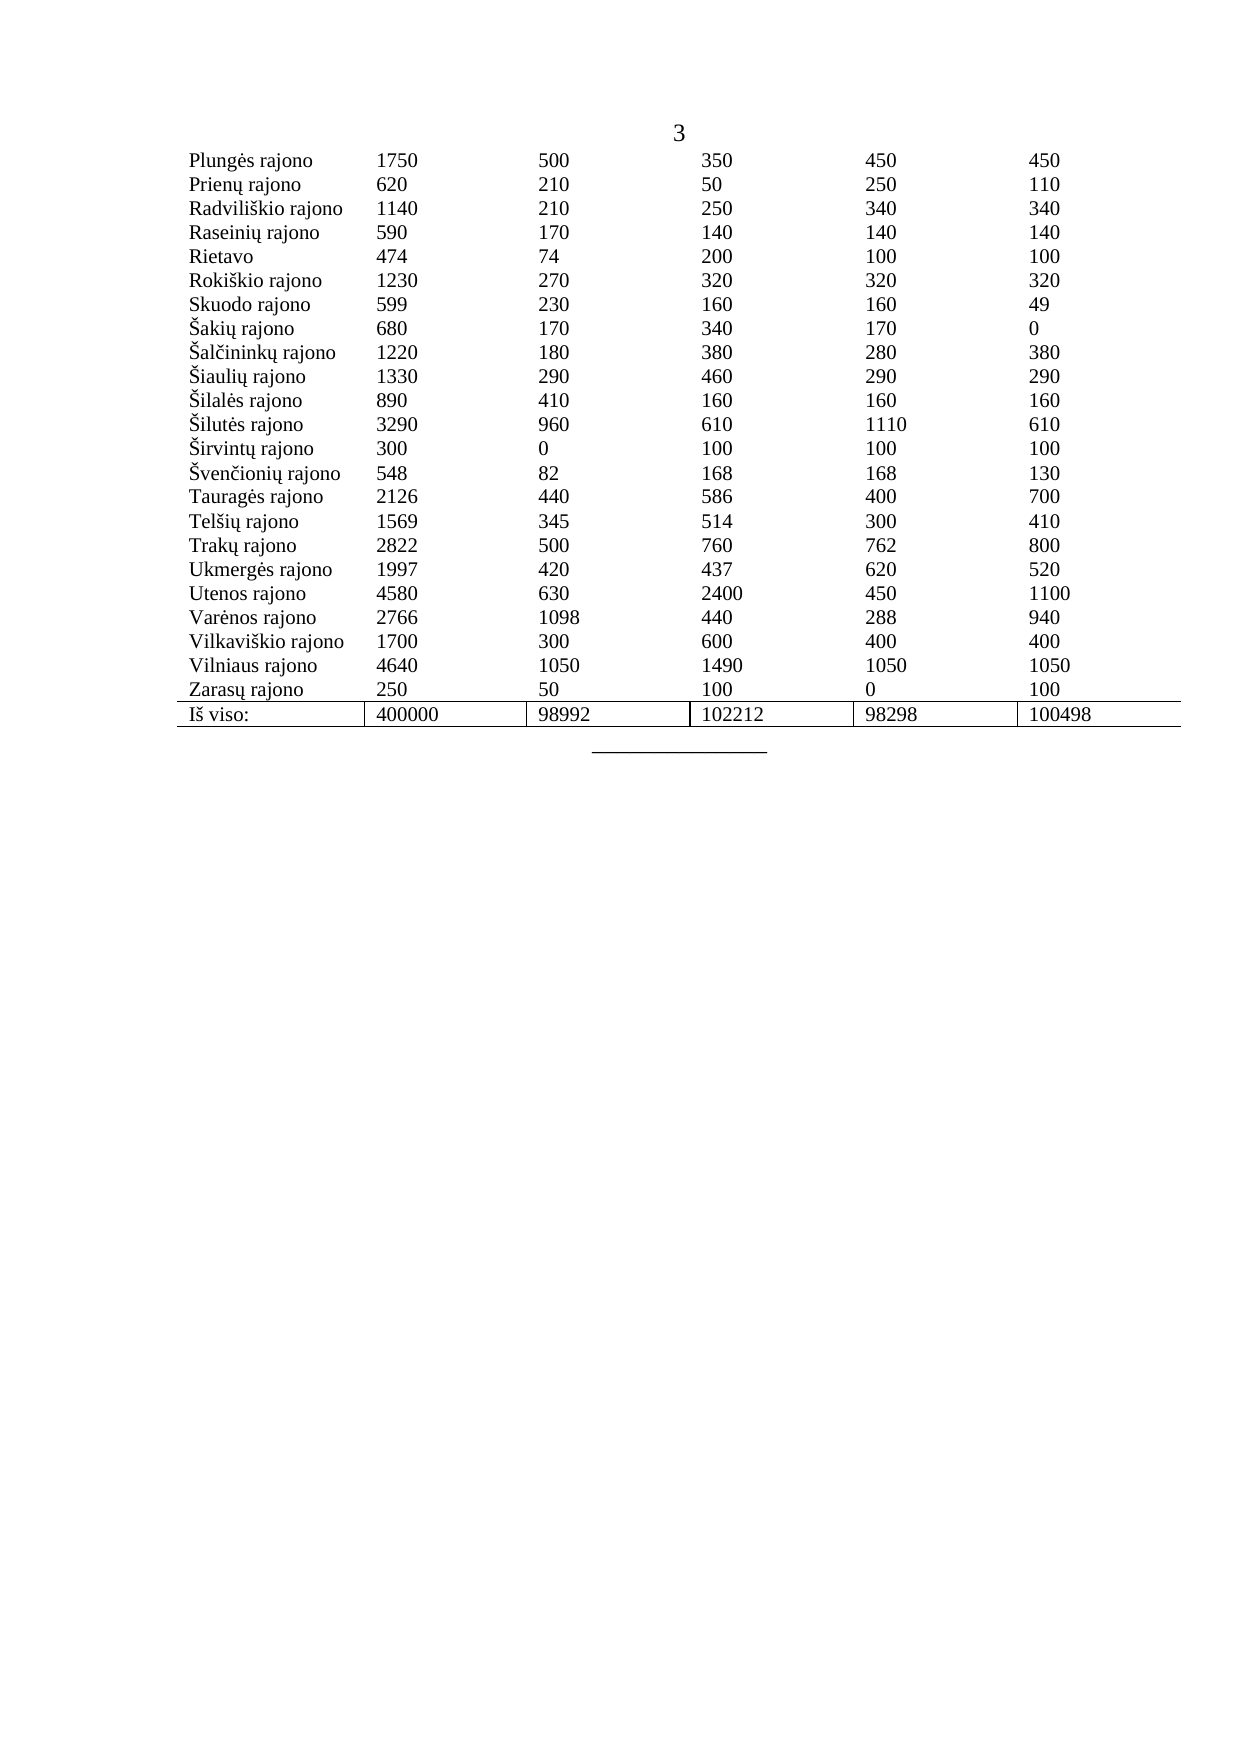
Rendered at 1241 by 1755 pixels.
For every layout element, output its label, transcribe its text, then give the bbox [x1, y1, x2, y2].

table_cell 474 [365, 244, 527, 268]
table_cell 110 [1018, 172, 1181, 196]
table_cell 300 [854, 509, 1017, 533]
table_cell 100 [690, 436, 854, 460]
table_cell 320 [1018, 268, 1181, 292]
table_cell 1230 [365, 268, 527, 292]
table_cell 140 [854, 220, 1017, 244]
table_cell 168 [690, 460, 854, 484]
table_cell 250 [690, 196, 854, 220]
table_cell 230 [527, 292, 690, 316]
table_cell Prienų rajono [177, 172, 365, 196]
table_cell Vilniaus rajono [177, 653, 365, 677]
table_cell 1569 [365, 509, 527, 533]
table_cell 600 [690, 629, 854, 653]
table_cell 599 [365, 292, 527, 316]
table_cell 140 [690, 220, 854, 244]
table_cell 1220 [365, 340, 527, 364]
table_cell 1750 [365, 148, 527, 172]
table_cell 345 [527, 509, 690, 533]
table_cell 160 [690, 292, 854, 316]
table_cell 610 [690, 412, 854, 436]
table_cell 610 [1018, 412, 1181, 436]
table_cell 98298 [854, 702, 1017, 726]
table_cell 100 [854, 436, 1017, 460]
table_cell 100498 [1018, 702, 1181, 726]
table_cell 1100 [1018, 581, 1181, 605]
table_cell 762 [854, 533, 1017, 557]
table_cell 1098 [527, 605, 690, 629]
table_cell 300 [365, 436, 527, 460]
table_cell 74 [527, 244, 690, 268]
table_cell 1110 [854, 412, 1017, 436]
table_cell 514 [690, 509, 854, 533]
table_cell 290 [854, 364, 1017, 388]
table_cell 102212 [691, 702, 853, 726]
table_cell 500 [527, 148, 690, 172]
table_cell Šiaulių rajono [177, 364, 365, 388]
table_cell 4580 [365, 581, 527, 605]
table_cell 168 [854, 460, 1017, 484]
table_cell 500 [527, 533, 690, 557]
table_cell 940 [1018, 605, 1181, 629]
table_cell 350 [690, 148, 854, 172]
table_cell 98992 [527, 702, 689, 726]
table_cell Iš viso: [177, 702, 364, 726]
table_cell 340 [854, 196, 1017, 220]
table_cell 170 [854, 316, 1017, 340]
table_cell Telšių rajono [177, 509, 365, 533]
table_cell 340 [1018, 196, 1181, 220]
table_cell 400000 [365, 702, 526, 726]
table_cell 450 [854, 148, 1017, 172]
table_cell 400 [854, 485, 1017, 508]
table_cell Vilkaviškio rajono [177, 629, 365, 653]
table_cell 50 [690, 172, 854, 196]
table_cell 460 [690, 364, 854, 388]
table_cell Tauragės rajono [177, 485, 365, 508]
table_cell 160 [854, 292, 1017, 316]
table_cell 2822 [365, 533, 527, 557]
table_cell Radviliškio rajono [177, 196, 365, 220]
table_cell 2400 [690, 581, 854, 605]
table_cell Šalčininkų rajono [177, 340, 365, 364]
table_cell 960 [527, 412, 690, 436]
table_cell 586 [690, 485, 854, 508]
table_cell 1050 [527, 653, 690, 677]
table_cell 620 [854, 557, 1017, 581]
table_cell 140 [1018, 220, 1181, 244]
table_cell 1050 [1018, 653, 1181, 677]
table_cell Utenos rajono [177, 581, 365, 605]
table_cell Rietavo [177, 244, 365, 268]
table_cell 3290 [365, 412, 527, 436]
table_cell 250 [854, 172, 1017, 196]
table_cell 210 [527, 196, 690, 220]
table_cell 340 [690, 316, 854, 340]
table_cell 590 [365, 220, 527, 244]
table_cell 0 [854, 677, 1017, 701]
table_cell 520 [1018, 557, 1181, 581]
table_cell 250 [365, 677, 527, 701]
table_cell 180 [527, 340, 690, 364]
table_cell Švenčionių rajono [177, 460, 365, 484]
table_cell 1700 [365, 629, 527, 653]
table_cell Šakių rajono [177, 316, 365, 340]
table_cell 100 [1018, 677, 1181, 701]
table_cell 1140 [365, 196, 527, 220]
table_cell 440 [527, 485, 690, 508]
table_cell 1330 [365, 364, 527, 388]
table_cell 1490 [690, 653, 854, 677]
table_cell 100 [1018, 244, 1181, 268]
table_cell 130 [1018, 460, 1181, 484]
table_cell 4640 [365, 653, 527, 677]
table_cell Rokiškio rajono [177, 268, 365, 292]
table_cell 270 [527, 268, 690, 292]
table_cell 1050 [854, 653, 1017, 677]
table_cell 100 [1018, 436, 1181, 460]
table_cell 160 [854, 388, 1017, 412]
table_cell 400 [854, 629, 1017, 653]
table_cell 630 [527, 581, 690, 605]
table_cell 420 [527, 557, 690, 581]
table_cell 0 [527, 436, 690, 460]
table_cell 680 [365, 316, 527, 340]
table_cell 160 [690, 388, 854, 412]
table_cell 380 [1018, 340, 1181, 364]
table_cell 1997 [365, 557, 527, 581]
table_cell Raseinių rajono [177, 220, 365, 244]
table_cell Šilalės rajono [177, 388, 365, 412]
table_cell 82 [527, 460, 690, 484]
table_cell Varėnos rajono [177, 605, 365, 629]
table_cell 100 [854, 244, 1017, 268]
table_cell 410 [1018, 509, 1181, 533]
table_cell 440 [690, 605, 854, 629]
table_cell 410 [527, 388, 690, 412]
table_cell 300 [527, 629, 690, 653]
table_cell 2126 [365, 485, 527, 508]
table_cell 800 [1018, 533, 1181, 557]
table_cell 290 [527, 364, 690, 388]
table_cell Šilutės rajono [177, 412, 365, 436]
table_cell Trakų rajono [177, 533, 365, 557]
table_cell 100 [690, 677, 854, 701]
table_cell Ukmergės rajono [177, 557, 365, 581]
table_cell 548 [365, 460, 527, 484]
table_cell 320 [854, 268, 1017, 292]
table_cell Skuodo rajono [177, 292, 365, 316]
table_cell 437 [690, 557, 854, 581]
table_cell 210 [527, 172, 690, 196]
table_cell 700 [1018, 485, 1181, 508]
table_cell Plungės rajono [177, 148, 365, 172]
table_cell 380 [690, 340, 854, 364]
table_cell 320 [690, 268, 854, 292]
table_cell 450 [1018, 148, 1181, 172]
table_cell 280 [854, 340, 1017, 364]
table_cell 170 [527, 220, 690, 244]
table_cell 170 [527, 316, 690, 340]
table_cell 50 [527, 677, 690, 701]
table_cell 160 [1018, 388, 1181, 412]
table_cell 760 [690, 533, 854, 557]
table_cell 2766 [365, 605, 527, 629]
table_cell 290 [1018, 364, 1181, 388]
table_cell 200 [690, 244, 854, 268]
table_cell 450 [854, 581, 1017, 605]
table_cell 620 [365, 172, 527, 196]
table_cell 288 [854, 605, 1017, 629]
table_cell 890 [365, 388, 527, 412]
table_cell 49 [1018, 292, 1181, 316]
table_cell Zarasų rajono [177, 677, 365, 701]
table_cell Širvintų rajono [177, 436, 365, 460]
table_cell 0 [1018, 316, 1181, 340]
table_cell 400 [1018, 629, 1181, 653]
text ______________ [177, 727, 1181, 756]
